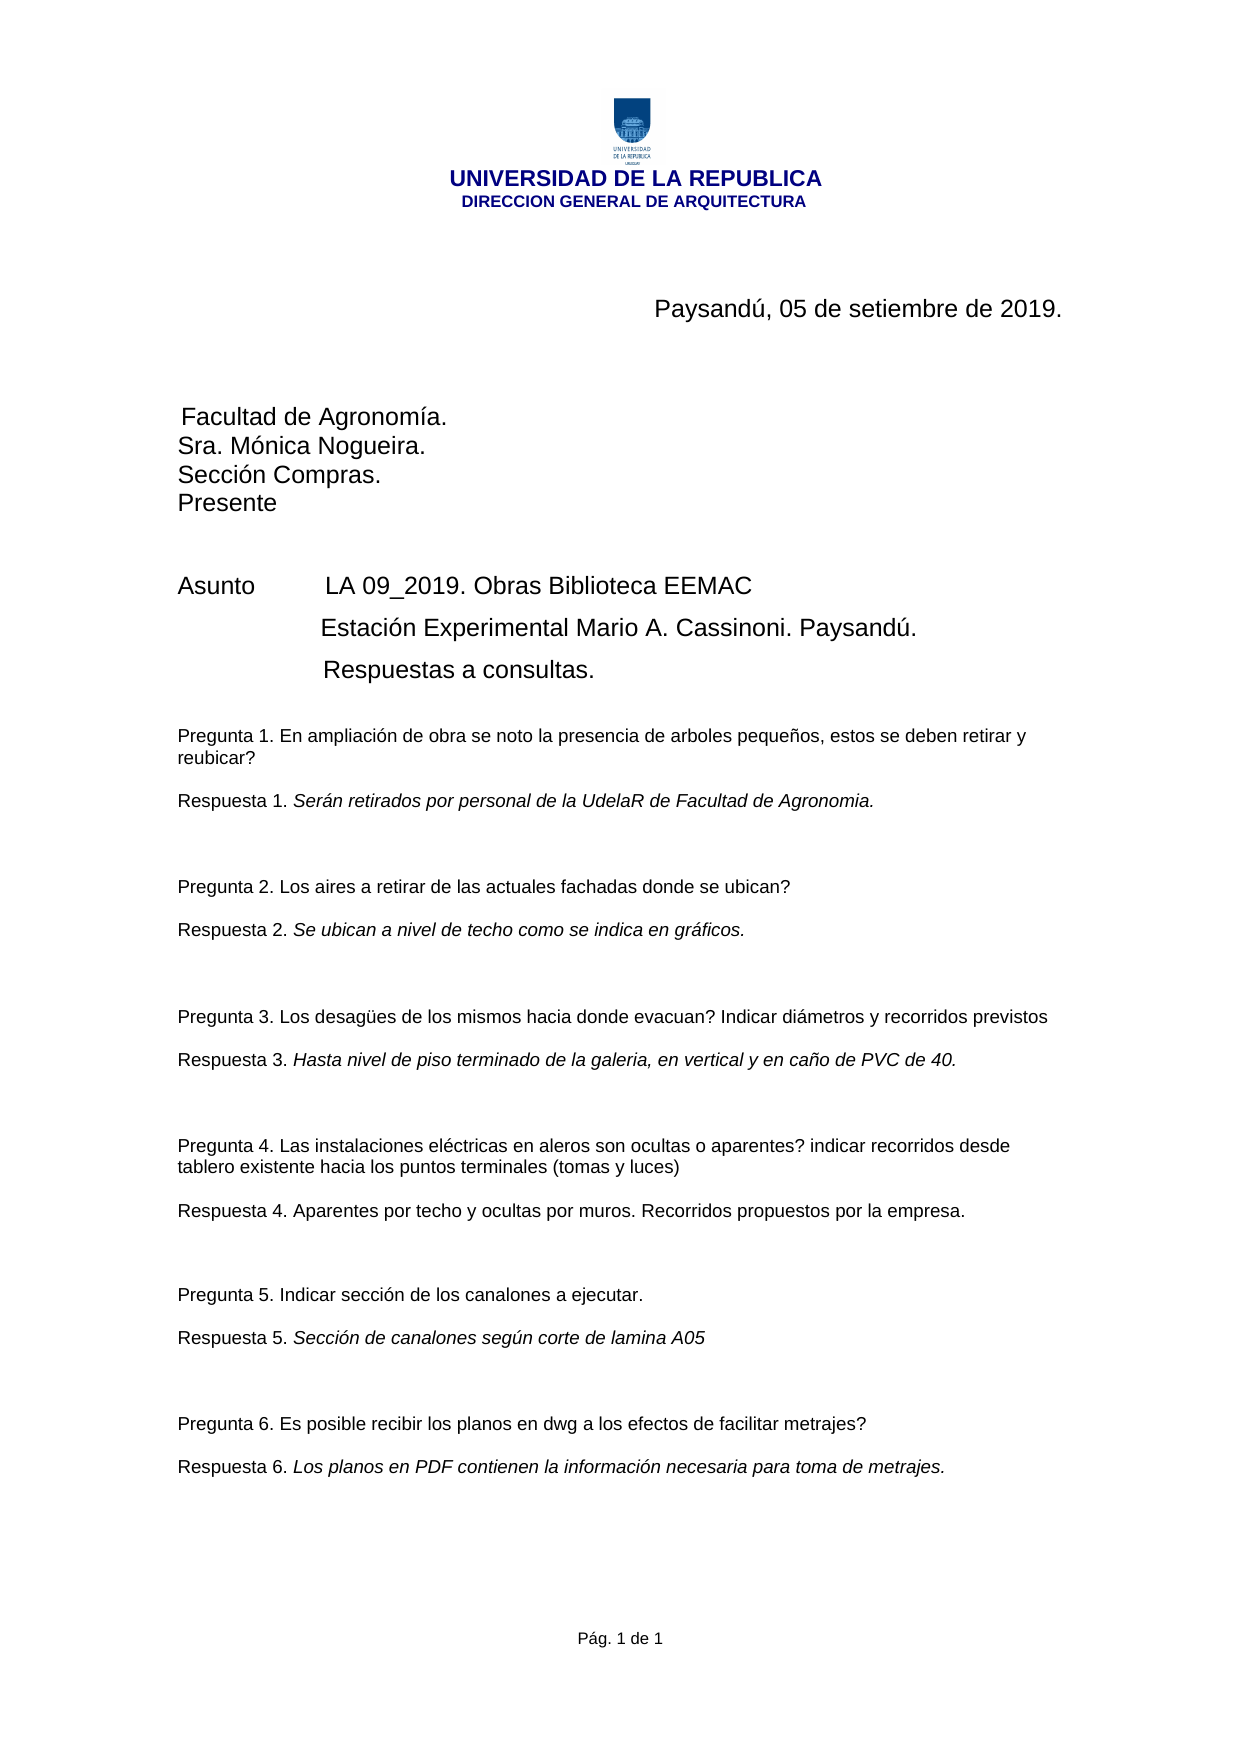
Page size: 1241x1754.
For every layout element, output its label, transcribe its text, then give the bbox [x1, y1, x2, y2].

subtitle Paysandú, 05 de setiembre de 2019. [177, 294, 1063, 323]
text Respuesta 4. Aparentes por techo y ocultas por muros. Recorridos propuestos por la empresa. [177, 1199, 1063, 1221]
text Presente [66, 488, 1063, 517]
subtitle DIRECCION GENERAL DE ARQUITECTURA [177, 191, 1063, 211]
text Respuestas a consultas. [177, 655, 1063, 684]
text UNIVERSIDAD DE LA REPUBLICA [177, 165, 1063, 191]
text Respuesta 6. Los planos en PDF contienen la información necesaria para toma de metrajes. [177, 1456, 1063, 1477]
text Sección Compras. [66, 460, 1063, 488]
text Sra. Mónica Nogueira. [66, 431, 1063, 460]
text Pregunta 4. Las instalaciones eléctricas en aleros son ocultas o aparentes? indicar recorridos desde tablero existente hacia los puntos terminales (tomas y luces) [177, 1135, 1063, 1178]
text Respuesta 3. Hasta nivel de piso terminado de la galeria, en vertical y en caño de PVC de 40. [177, 1048, 1063, 1070]
text Pregunta 6. Es posible recibir los planos en dwg a los efectos de facilitar metrajes? [177, 1413, 1063, 1434]
text Respuesta 5. Sección de canalones según corte de lamina A05 [177, 1326, 1063, 1348]
text Pregunta 5. Indicar sección de los canalones a ejecutar. [177, 1283, 1063, 1305]
text Facultad de Agronomía. [66, 402, 1063, 431]
text Pregunta 1. En ampliación de obra se noto la presencia de arboles pequeños, estos se deben retirar y reubicar? [177, 725, 1063, 768]
text Pregunta 2. Los aires a retirar de las actuales fachadas donde se ubican? [177, 876, 1063, 898]
text Respuesta 2. Se ubican a nivel de techo como se indica en gráficos. [177, 919, 1063, 941]
text Estación Experimental Mario A. Cassinoni. Paysandú. [177, 613, 1063, 642]
text Respuesta 1. Serán retirados por personal de la UdelaR de Facultad de Agronomia. [177, 790, 1063, 811]
text Pregunta 3. Los desagües de los mismos hacia donde evacuan? Indicar diámetros y recorridos previstos [177, 1005, 1063, 1027]
text Asunto LA 09_2019. Obras Biblioteca EEMAC [177, 571, 1063, 601]
